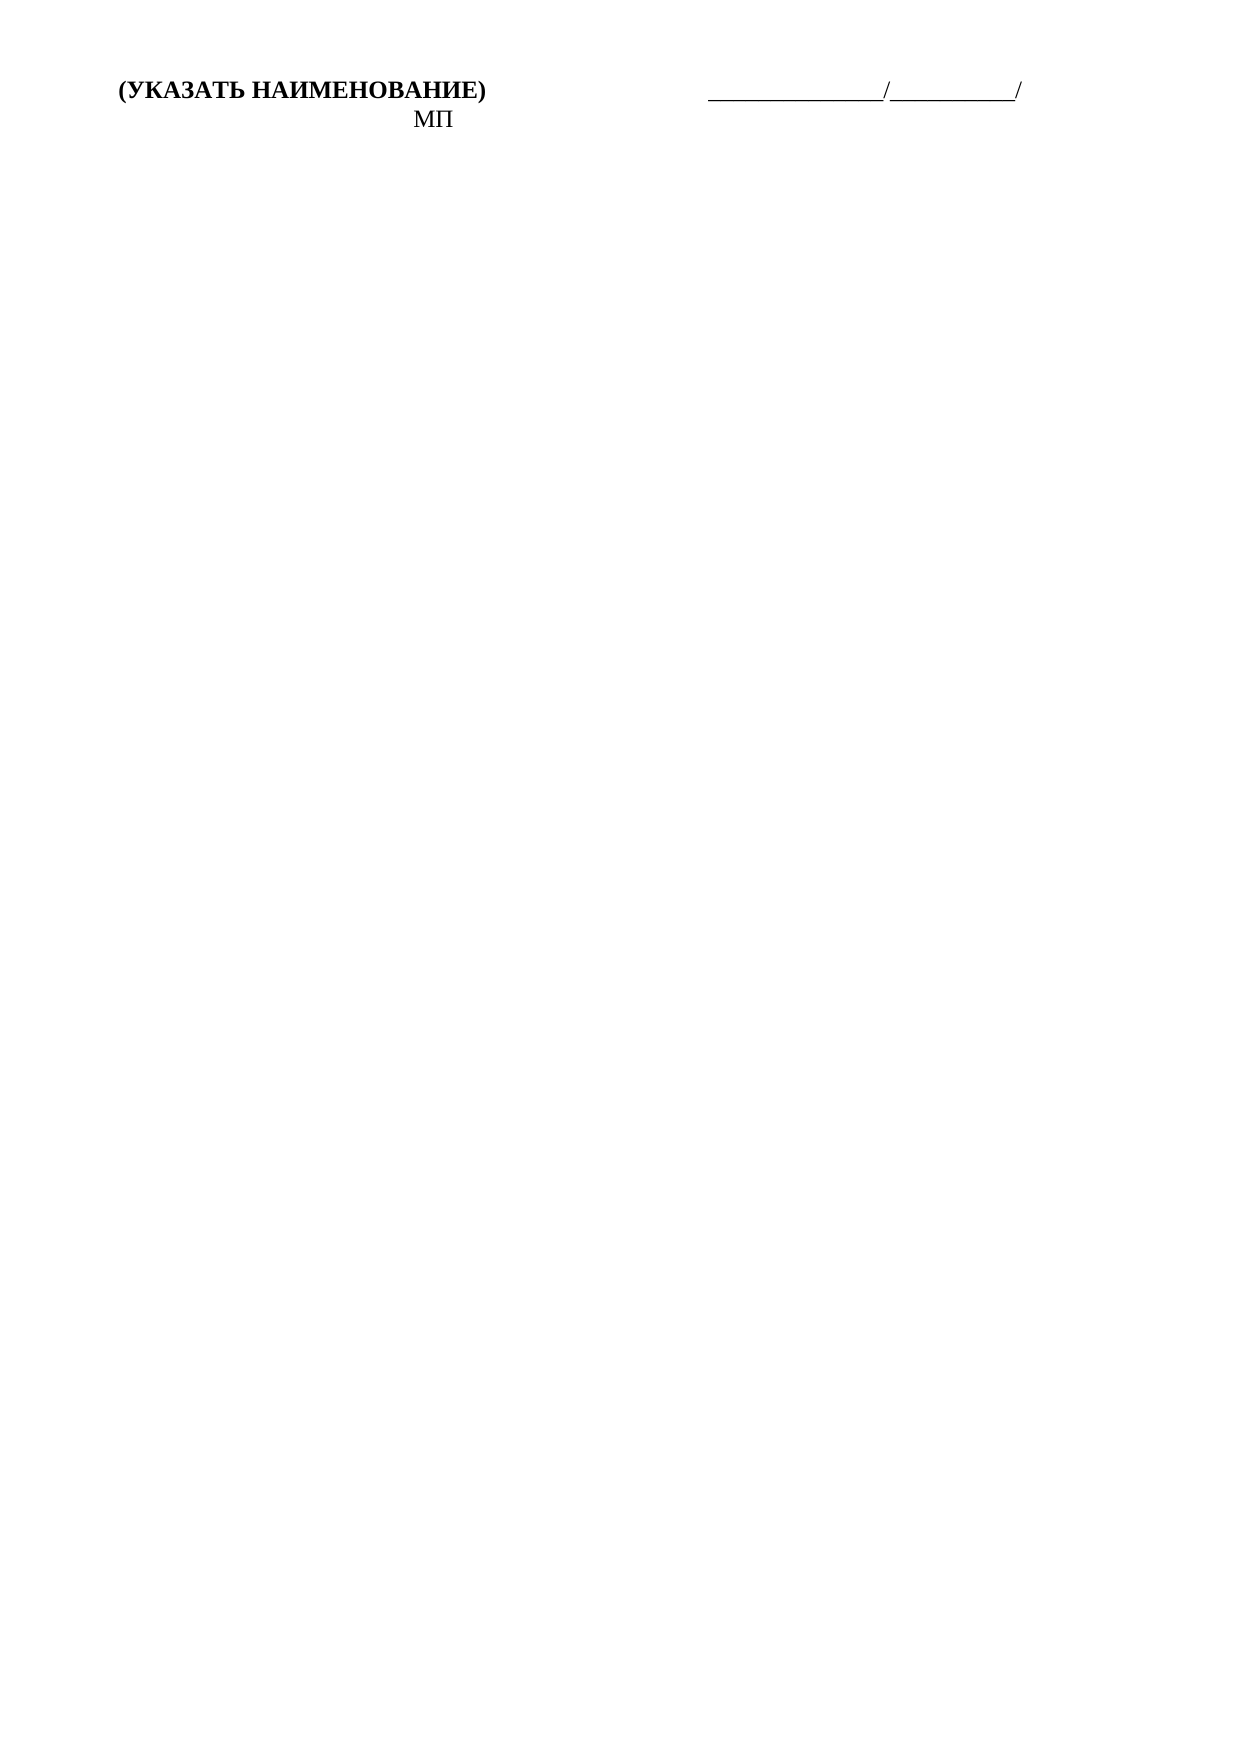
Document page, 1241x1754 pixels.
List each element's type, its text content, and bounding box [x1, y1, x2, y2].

text (УКАЗАТЬ НАИМЕНОВАНИЕ) ______________/__________/ [118, 75, 1181, 104]
text МП [118, 104, 1181, 132]
